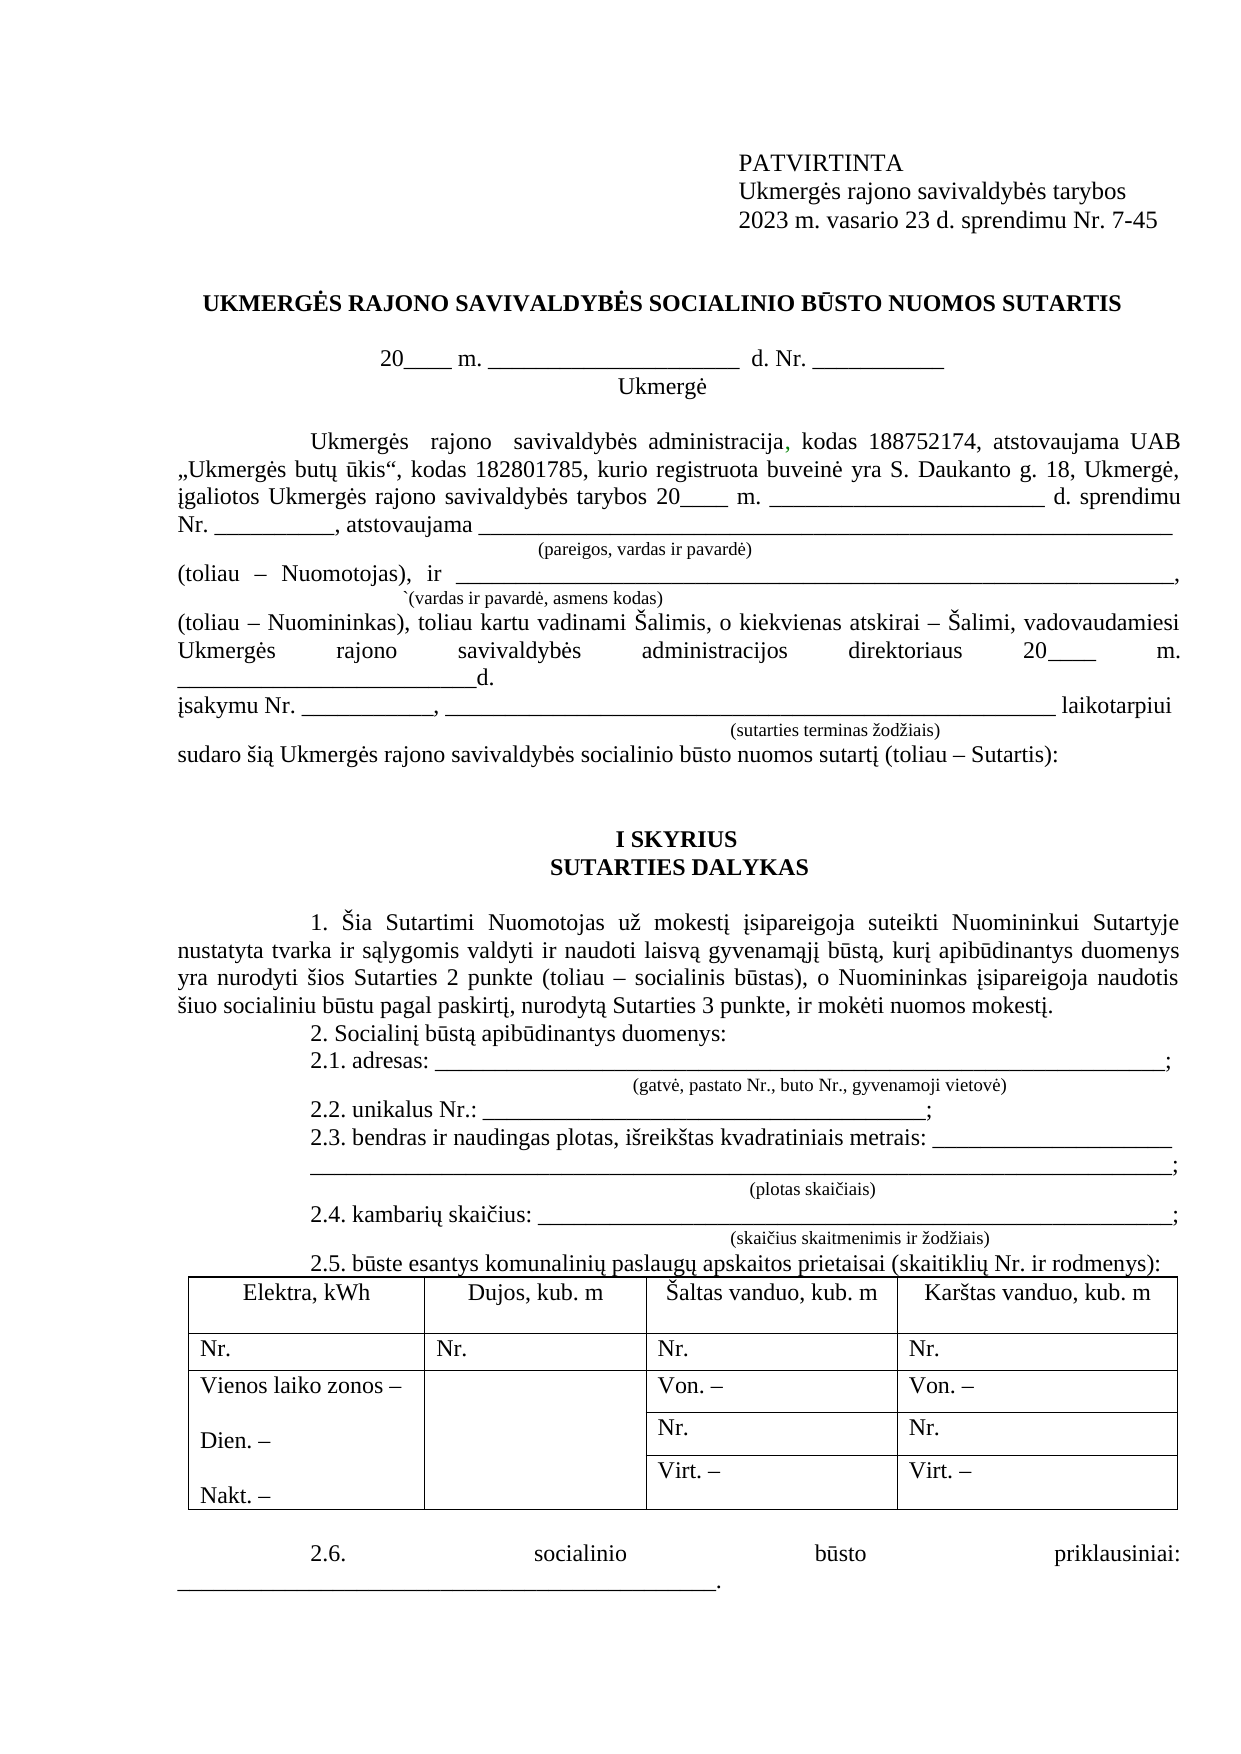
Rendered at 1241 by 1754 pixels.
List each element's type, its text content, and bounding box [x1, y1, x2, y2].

text 20____ m. _____________________ d. Nr. ___________ [177, 344, 1147, 372]
text 2.4. kambarių skaičius: _____________________________________________________; [177, 1200, 1181, 1227]
text 2. Socialinį būstą apibūdinantys duomenys: [177, 1018, 1181, 1046]
table_cell Von. – [898, 1371, 1177, 1412]
text (toliau – Nuomotojas), ir ____________________________________________________________, `(vardas ir pavardė, asmens kodas) [177, 559, 1181, 608]
text SUTARTIES DALYKAS [177, 853, 1181, 881]
text 2.1. adresas: _____________________________________________________________; [177, 1046, 1181, 1074]
table_cell Nr. [425, 1334, 646, 1370]
table_cell Nr. [647, 1334, 897, 1370]
text (sutarties terminas žodžiais) [177, 719, 1181, 740]
table_cell Virt. – [647, 1456, 897, 1509]
text Ukmergės rajono savivaldybės tarybos [177, 176, 1181, 205]
text 2.3. bendras ir naudingas plotas, išreikštas kvadratiniais metrais: ____________________ [177, 1123, 1181, 1151]
text 2023 m. vasario 23 d. sprendimu Nr. 7-45 [177, 205, 1181, 234]
text 2.6. socialinio būsto priklausiniai: _____________________________________________. [177, 1539, 1181, 1594]
text 2.2. unikalus Nr.: _____________________________________; [177, 1095, 1181, 1123]
table_cell Nr. [189, 1334, 424, 1370]
table_header Dujos, kub. m [425, 1278, 646, 1333]
text (toliau – Nuomininkas), toliau kartu vadinami Šalimis, o kiekvienas atskirai – Šalimi, vadovaudamiesi Ukmergės rajono savivaldybės administracijos direktoriaus 20____ m. _________________________d. [177, 608, 1181, 691]
text ________________________________________________________________________; [177, 1151, 1181, 1178]
text UKMERGĖS RAJONO SAVIVALDYBĖS SOCIALINIO BŪSTO NUOMOS SUTARTIS [177, 289, 1147, 317]
text Ukmergės rajono savivaldybės administracija, kodas 188752174, atstovaujama UAB „Ukmergės butų ūkis“, kodas 182801785, kurio registruota buveinė yra S. Daukanto g. 18, Ukmergė, įgaliotos Ukmergės rajono savivaldybės tarybos 20____ m. _______________________ d. sprendimu Nr. __________, atstovaujama __________________________________________________________ [177, 427, 1181, 537]
text (plotas skaičiais) [177, 1178, 1181, 1200]
text 2.5. būste esantys komunalinių paslaugų apskaitos prietaisai (skaitiklių Nr. ir rodmenys): [177, 1249, 1181, 1276]
table_header Šaltas vanduo, kub. m [647, 1278, 897, 1333]
text sudaro šią Ukmergės rajono savivaldybės socialinio būsto nuomos sutartį (toliau – Sutartis): [177, 740, 1181, 768]
text (gatvė, pastato Nr., buto Nr., gyvenamoji vietovė) [315, 1074, 1181, 1095]
text (pareigos, vardas ir pavardė) [177, 537, 1147, 559]
text PATVIRTINTA [177, 148, 1181, 176]
text 1. Šia Sutartimi Nuomotojas už mokestį įsipareigoja suteikti Nuomininkui Sutartyje nustatyta tvarka ir sąlygomis valdyti ir naudoti laisvą gyvenamąjį būstą, kurį apibūdinantys duomenys yra nurodyti šios Sutarties 2 punkte (toliau – socialinis būstas), o Nuomininkas įsipareigoja naudotis šiuo socialiniu būstu pagal paskirtį, nurodytą Sutarties 3 punkte, ir mokėti nuomos mokestį. [177, 908, 1181, 1018]
table_header Karštas vanduo, kub. m [898, 1278, 1177, 1333]
text įsakymu Nr. ___________, ___________________________________________________ laikotarpiui [177, 691, 1181, 719]
table_cell Von. – [647, 1371, 897, 1412]
table_header Elektra, kWh [189, 1278, 424, 1333]
table_cell Nr. [647, 1413, 897, 1455]
text Ukmergė [177, 372, 1147, 399]
table_cell Vienos laiko zonos – Dien. – Nakt. – [189, 1371, 424, 1509]
table_cell Nr. [898, 1334, 1177, 1370]
text I SKYRIUS [177, 825, 1181, 853]
table_cell Virt. – [898, 1456, 1177, 1509]
text (skaičius skaitmenimis ir žodžiais) [177, 1227, 1181, 1249]
table_cell [425, 1371, 646, 1509]
table_cell Nr. [898, 1413, 1177, 1455]
